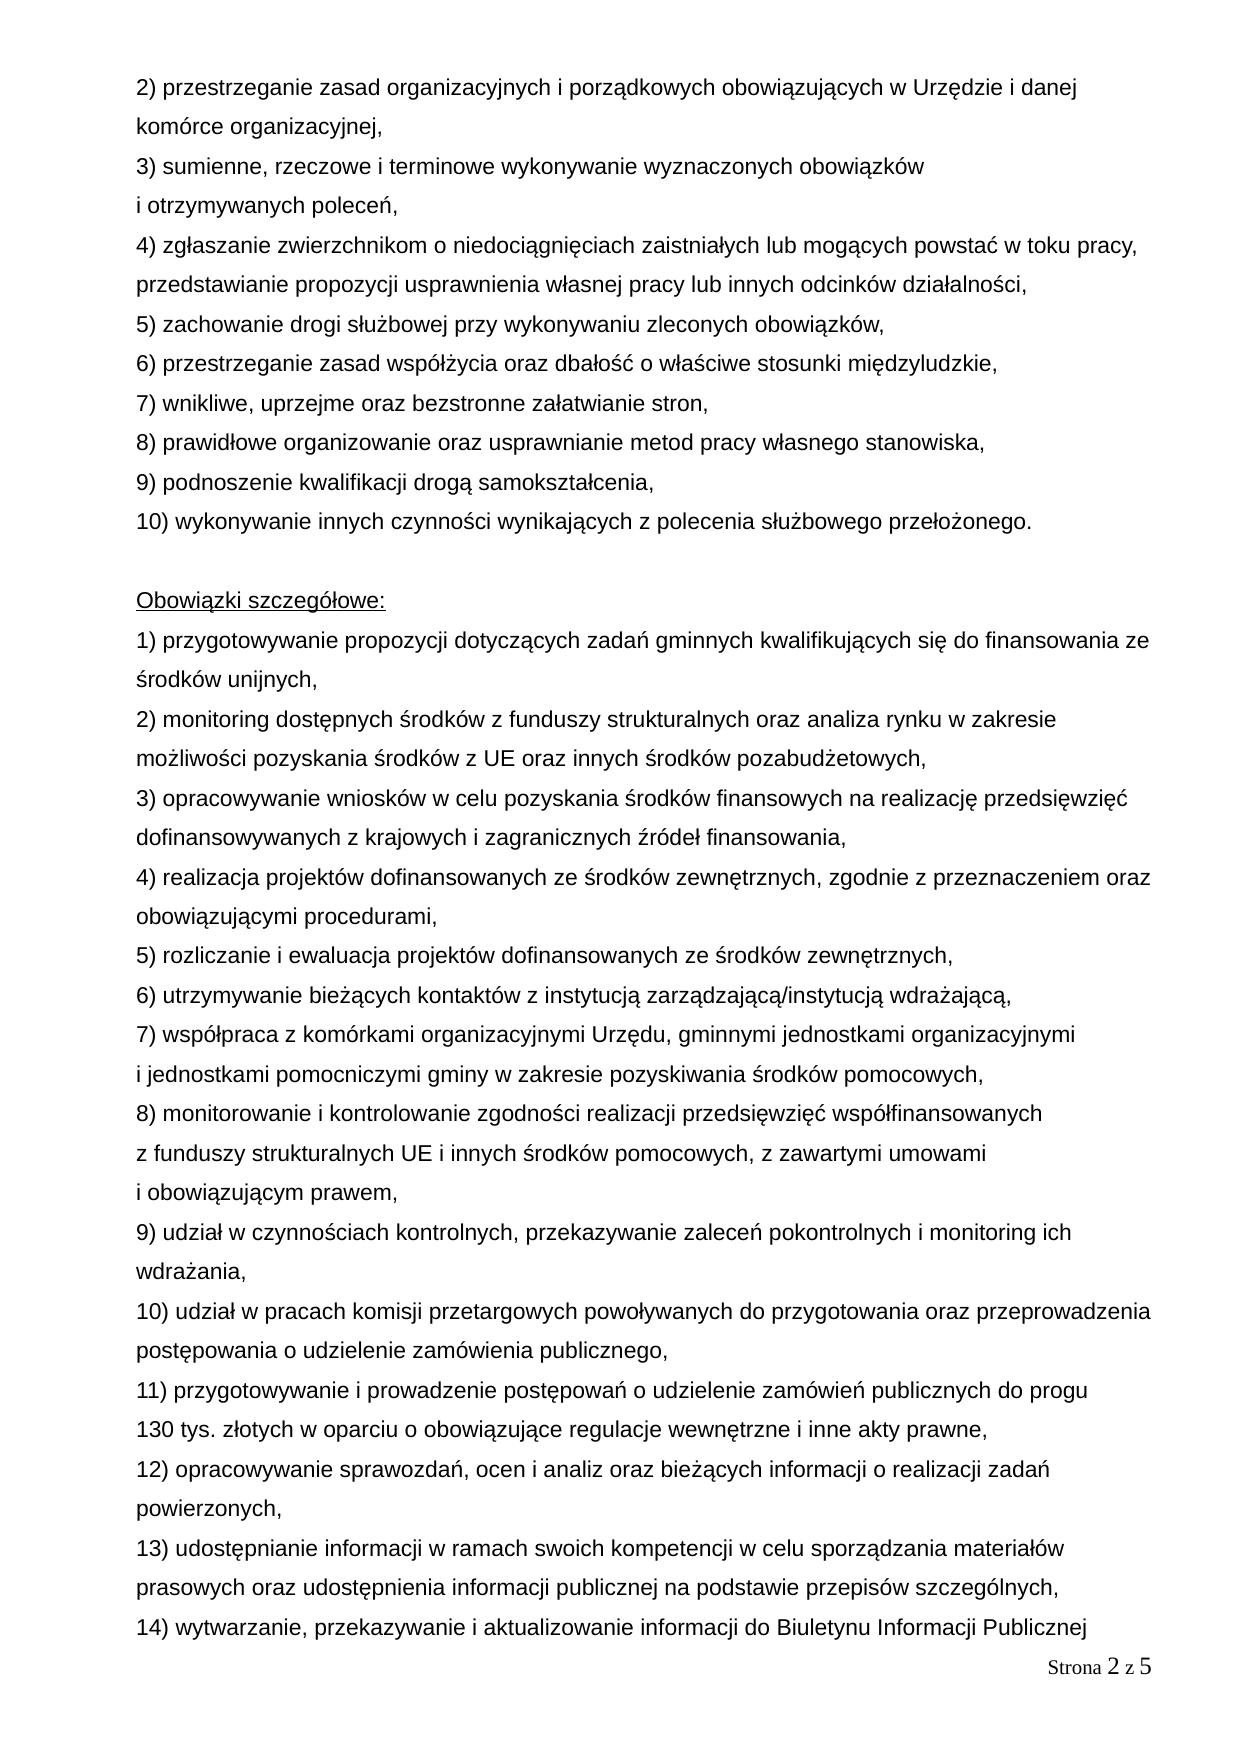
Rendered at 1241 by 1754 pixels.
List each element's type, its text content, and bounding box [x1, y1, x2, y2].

text 4) zgłaszanie zwierzchnikom o niedociągnięciach zaistniałych lub mogących powstać w toku pracy, przedstawianie propozycji usprawnienia własnej pracy lub innych odcinków działalności, [136, 232, 1152, 298]
text 3) sumienne, rzeczowe i terminowe wykonywanie wyznaczonych obowiązków i otrzymywanych poleceń, [136, 153, 1152, 219]
text 3) opracowywanie wniosków w celu pozyskania środków finansowych na realizację przedsięwzięć dofinansowywanych z krajowych i zagranicznych źródeł finansowania, [136, 784, 1152, 850]
text 4) realizacja projektów dofinansowanych ze środków zewnętrznych, zgodnie z przeznaczeniem oraz obowiązującymi procedurami, [136, 863, 1152, 929]
text 9) podnoszenie kwalifikacji drogą samokształcenia, [136, 469, 1152, 495]
text 5) zachowanie drogi służbowej przy wykonywaniu zleconych obowiązków, [136, 311, 1152, 337]
text 8) monitorowanie i kontrolowanie zgodności realizacji przedsięwzięć współfinansowanych z funduszy strukturalnych UE i innych środków pomocowych, z zawartymi umowami i obowiązującym prawem, [136, 1100, 1152, 1206]
text 12) opracowywanie sprawozdań, ocen i analiz oraz bieżących informacji o realizacji zadań powierzonych, [136, 1456, 1152, 1521]
text 8) prawidłowe organizowanie oraz usprawnianie metod pracy własnego stanowiska, [136, 429, 1152, 456]
text 6) przestrzeganie zasad współżycia oraz dbałość o właściwe stosunki międzyludzkie, [136, 350, 1152, 377]
text 13) udostępnianie informacji w ramach swoich kompetencji w celu sporządzania materiałów prasowych oraz udostępnienia informacji publicznej na podstawie przepisów szczególnych, [136, 1534, 1152, 1600]
text 7) wnikliwe, uprzejme oraz bezstronne załatwianie stron, [136, 390, 1152, 416]
text 1) przygotowywanie propozycji dotyczących zadań gminnych kwalifikujących się do finansowania ze środków unijnych, [136, 627, 1152, 692]
text 7) współpraca z komórkami organizacyjnymi Urzędu, gminnymi jednostkami organizacyjnymi i jednostkami pomocniczymi gminy w zakresie pozyskiwania środków pomocowych, [136, 1021, 1152, 1087]
text 5) rozliczanie i ewaluacja projektów dofinansowanych ze środków zewnętrznych, [136, 942, 1152, 969]
text 11) przygotowywanie i prowadzenie postępowań o udzielenie zamówień publicznych do progu 130 tys. złotych w oparciu o obowiązujące regulacje wewnętrzne i inne akty prawne, [136, 1377, 1152, 1442]
text Obowiązki szczegółowe: [136, 587, 1152, 613]
text 6) utrzymywanie bieżących kontaktów z instytucją zarządzającą/instytucją wdrażającą, [136, 982, 1152, 1008]
text 9) udział w czynnościach kontrolnych, przekazywanie zaleceń pokontrolnych i monitoring ich wdrażania, [136, 1219, 1152, 1284]
text 2) monitoring dostępnych środków z funduszy strukturalnych oraz analiza rynku w zakresie możliwości pozyskania środków z UE oraz innych środków pozabudżetowych, [136, 706, 1152, 771]
text 10) wykonywanie innych czynności wynikających z polecenia służbowego przełożonego. [136, 508, 1152, 534]
text 10) udział w pracach komisji przetargowych powoływanych do przygotowania oraz przeprowadzenia postępowania o udzielenie zamówienia publicznego, [136, 1298, 1152, 1363]
text 14) wytwarzanie, przekazywanie i aktualizowanie informacji do Biuletynu Informacji Publicznej [136, 1613, 1152, 1640]
text 2) przestrzeganie zasad organizacyjnych i porządkowych obowiązujących w Urzędzie i danej komórce organizacyjnej, [136, 74, 1152, 140]
